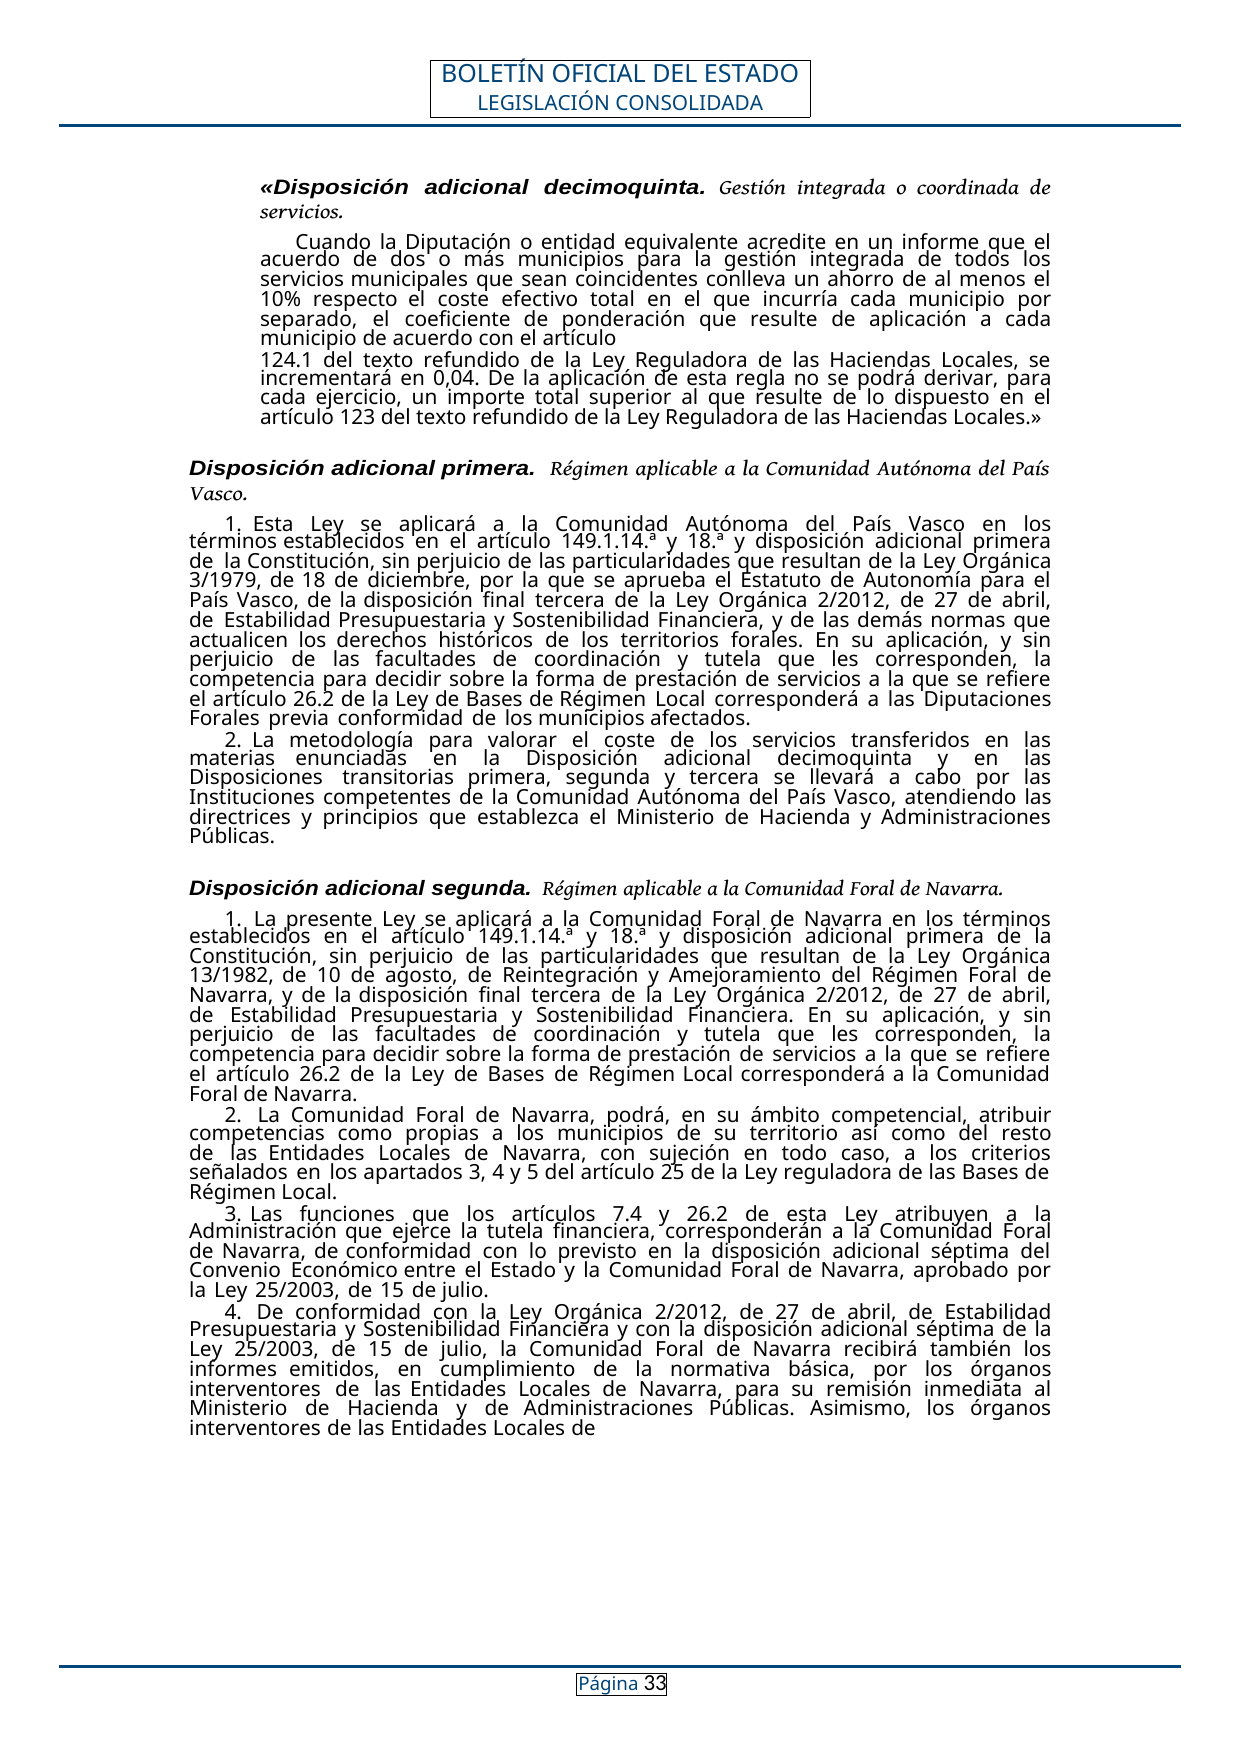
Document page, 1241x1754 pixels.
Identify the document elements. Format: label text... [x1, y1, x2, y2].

text Disposición adicional primera. Régimen aplicable a la Comunidad Autónoma del País Vasco. [189, 456, 1102, 506]
list De conformidad con la Ley Orgánica 2/2012, de 27 de abril, de Estabilidad Presupuestaria y Sostenibilidad Financiera y con la disposición adicional séptima de la Ley 25/2003, de 15 de julio, la Comunidad Foral de Navarra recibirá también los informes emitidos, en cumplimiento de la normativa básica, por los órganos interventores de las Entidades Locales de Navarra, para su remisión inmediata al Ministerio de Hacienda y de Administraciones Públicas. Asimismo, los órganos interventores de las Entidades Locales de [189, 1304, 1051, 1441]
text «Disposición adicional decimoquinta. Gestión integrada o coordinada de servicios. [260, 174, 1051, 225]
text Cuando la Diputación o entidad equivalente acredite en un informe que el acuerdo de dos o más municipios para la gestión integrada de todos los servicios municipales que sean coincidentes conlleva un ahorro de al menos el 10% respecto el coste efectivo total en el que incurría cada municipio por separado, el coeficiente de ponderación que resulte de aplicación a cada municipio de acuerdo con el artículo [260, 234, 1051, 352]
list Las funciones que los artículos 7.4 y 26.2 de esta Ley atribuyen a la Administración que ejerce la tutela financiera, corresponderán a la Comunidad Foral de Navarra, de conformidad con lo previsto en la disposición adicional séptima del Convenio Económico entre el Estado y la Comunidad Foral de Navarra, aprobado por la Ley 25/2003, de 15 de julio. [189, 1205, 1051, 1304]
list La metodología para valorar el coste de los servicios transferidos en las materias enunciadas en la Disposición adicional decimoquinta y en las Disposiciones transitorias primera, segunda y tercera se llevará a cabo por las Instituciones competentes de la Comunidad Autónoma del País Vasco, atendiendo las directrices y principios que establezca el Ministerio de Hacienda y Administraciones Públicas. [189, 732, 1051, 850]
list La presente Ley se aplicará a la Comunidad Foral de Navarra en los términos establecidos en el artículo 149.1.14.ª y 18.ª y disposición adicional primera de la Constitución, sin perjuicio de las particularidades que resultan de la Ley Orgánica 13/1982, de 10 de agosto, de Reintegración y Amejoramiento del Régimen Foral de Navarra, y de la disposición final tercera de la Ley Orgánica 2/2012, de 27 de abril, de Estabilidad Presupuestaria y Sostenibilidad Financiera. En su aplicación, y sin perjuicio de las facultades de coordinación y tutela que les corresponden, la competencia para decidir sobre la forma de prestación de servicios a la que se refiere el artículo 26.2 de la Ley de Bases de Régimen Local corresponderá a la Comunidad Foral de Navarra. [189, 910, 1051, 1107]
list La Comunidad Foral de Navarra, podrá, en su ámbito competencial, atribuir competencias como propias a los municipios de su territorio así como del resto de las Entidades Locales de Navarra, con sujeción en todo caso, a los criterios señalados en los apartados 3, 4 y 5 del artículo 25 de la Ley reguladora de las Bases de Régimen Local. [189, 1107, 1051, 1205]
text Disposición adicional segunda. Régimen aplicable a la Comunidad Foral de Navarra. [189, 876, 1110, 901]
list Esta Ley se aplicará a la Comunidad Autónoma del País Vasco en los términos establecidos en el artículo 149.1.14.ª y 18.ª y disposición adicional primera de la Constitución, sin perjuicio de las particularidades que resultan de la Ley Orgánica 3/1979, de 18 de diciembre, por la que se aprueba el Estatuto de Autonomía para el País Vasco, de la disposición final tercera de la Ley Orgánica 2/2012, de 27 de abril, de Estabilidad Presupuestaria y Sostenibilidad Financiera, y de las demás normas que actualicen los derechos históricos de los territorios forales. En su aplicación, y sin perjuicio de las facultades de coordinación y tutela que les corresponden, la competencia para decidir sobre la forma de prestación de servicios a la que se refiere el artículo 26.2 de la Ley de Bases de Régimen Local corresponderá a las Diputaciones Forales previa conformidad de los municipios afectados. [189, 515, 1051, 732]
text 124.1 del texto refundido de la Ley Reguladora de las Haciendas Locales, se incrementará en 0,04. De la aplicación de esta regla no se podrá derivar, para cada ejercicio, un importe total superior al que resulte de lo dispuesto en el artículo 123 del texto refundido de la Ley Reguladora de las Haciendas Locales.» [260, 352, 1051, 430]
